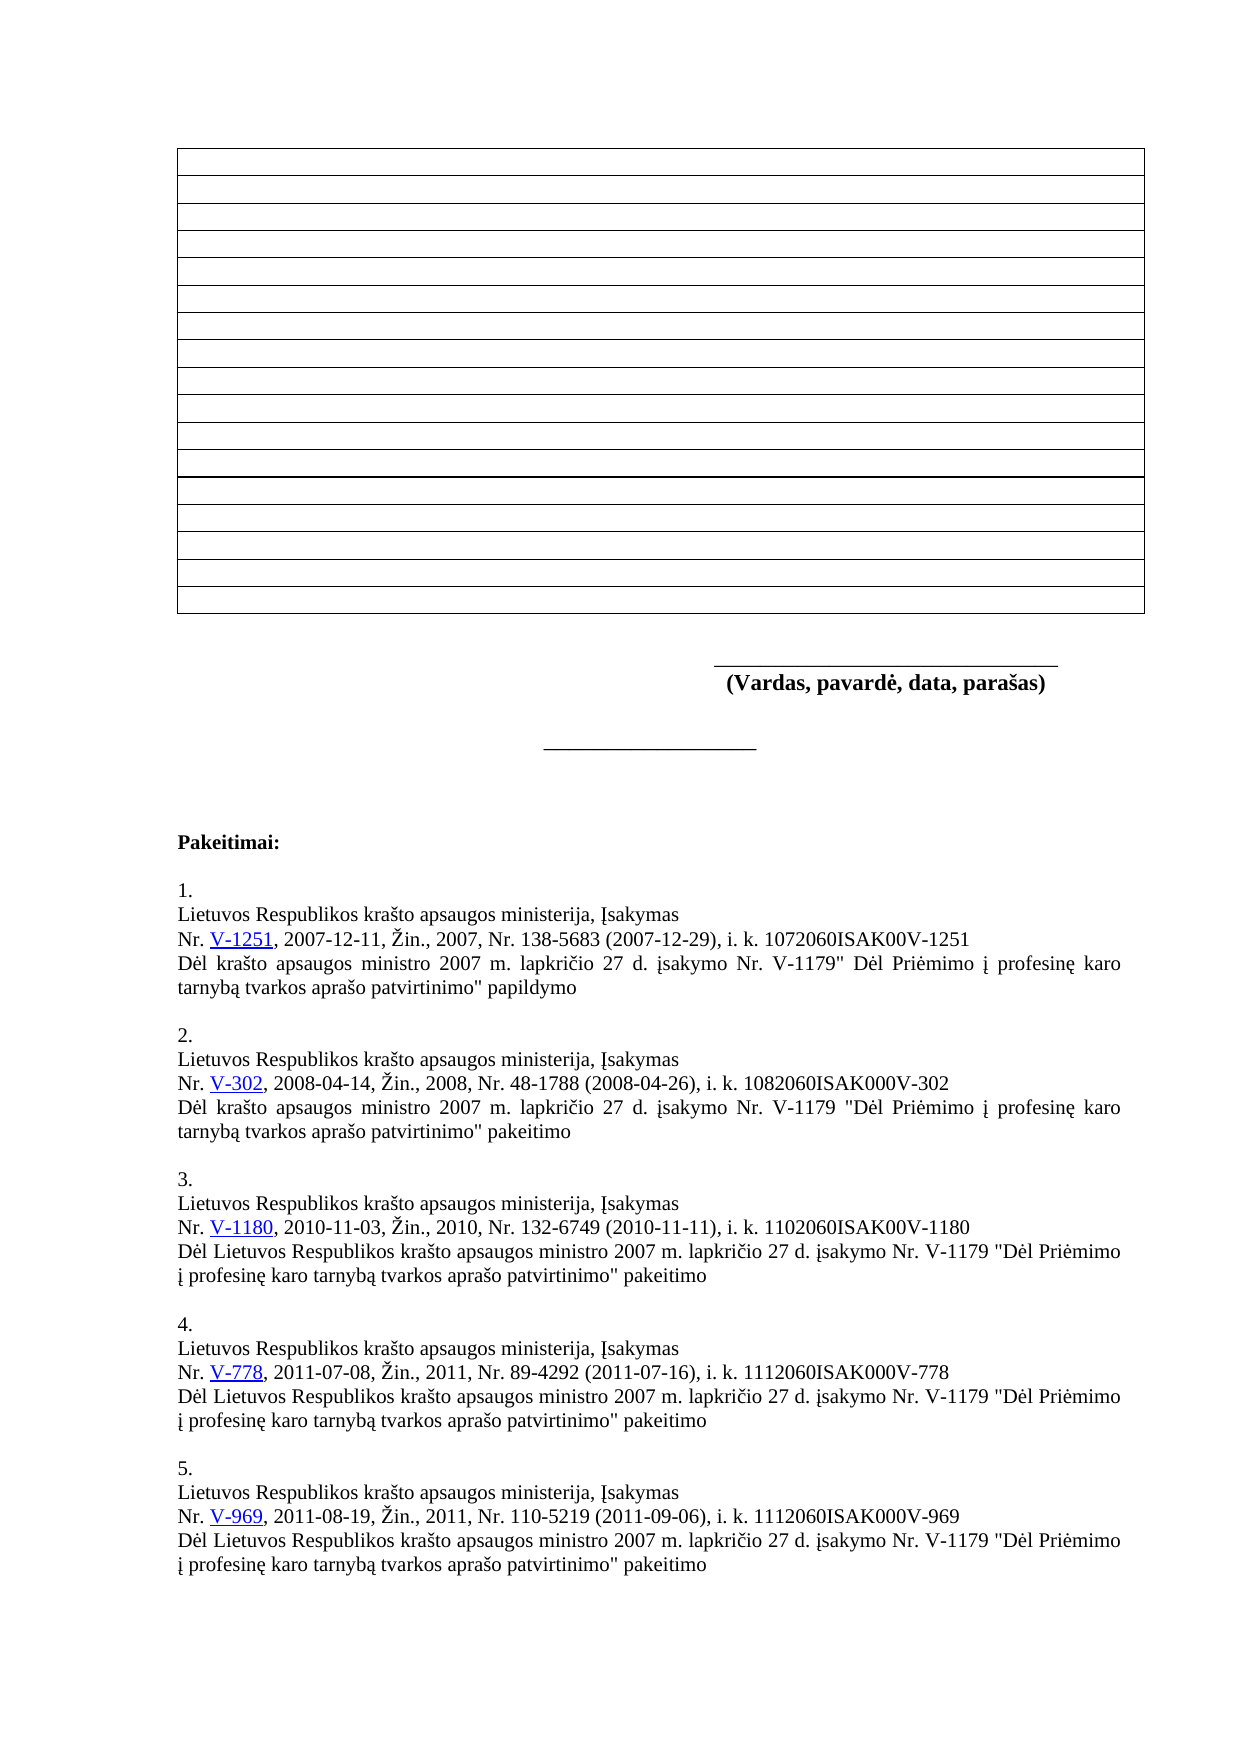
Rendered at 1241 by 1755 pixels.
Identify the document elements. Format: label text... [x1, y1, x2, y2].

table_cell [178, 149, 1144, 175]
text Lietuvos Respublikos krašto apsaugos ministerija, Įsakymas [177, 1336, 1122, 1359]
text Nr. V-302, 2008-04-14, Žin., 2008, Nr. 48-1788 (2008-04-26), i. k. 1082060ISAK000V-302 [177, 1071, 1122, 1095]
text Dėl Lietuvos Respublikos krašto apsaugos ministro 2007 m. lapkričio 27 d. įsakymo Nr. V-1179 "Dėl Priėmimo į profesinę karo tarnybą tvarkos aprašo patvirtinimo" pakeitimo [177, 1384, 1122, 1432]
table_cell [178, 258, 1144, 284]
text Lietuvos Respublikos krašto apsaugos ministerija, Įsakymas [177, 1480, 1122, 1504]
text 1. [177, 878, 1122, 902]
text 5. [177, 1456, 1122, 1480]
text Dėl Lietuvos Respublikos krašto apsaugos ministro 2007 m. lapkričio 27 d. įsakymo Nr. V-1179 "Dėl Priėmimo į profesinę karo tarnybą tvarkos aprašo patvirtinimo" pakeitimo [177, 1528, 1122, 1576]
text 2. [177, 1023, 1122, 1047]
text 4. [177, 1311, 1122, 1336]
table_cell [178, 395, 1144, 422]
text Lietuvos Respublikos krašto apsaugos ministerija, Įsakymas [177, 1191, 1122, 1215]
table_cell [178, 478, 1144, 504]
table_cell [178, 560, 1144, 586]
text Dėl krašto apsaugos ministro 2007 m. lapkričio 27 d. įsakymo Nr. V-1179 "Dėl Priėmimo į profesinę karo tarnybą tvarkos aprašo patvirtinimo" pakeitimo [177, 1095, 1122, 1143]
table_cell [178, 340, 1144, 367]
table_cell [178, 587, 1144, 613]
table_cell [178, 450, 1144, 476]
table_cell [178, 286, 1144, 312]
table_cell [178, 204, 1144, 230]
text Lietuvos Respublikos krašto apsaugos ministerija, Įsakymas [177, 902, 1122, 926]
text 3. [177, 1167, 1122, 1191]
text Nr. V-778, 2011-07-08, Žin., 2011, Nr. 89-4292 (2011-07-16), i. k. 1112060ISAK000V-778 [177, 1359, 1122, 1384]
text Pakeitimai: [177, 830, 1122, 854]
text _________________ [177, 724, 1122, 753]
text Nr. V-969, 2011-08-19, Žin., 2011, Nr. 110-5219 (2011-09-06), i. k. 1112060ISAK000V-969 [177, 1504, 1122, 1528]
text Lietuvos Respublikos krašto apsaugos ministerija, Įsakymas [177, 1047, 1122, 1071]
table_cell [178, 231, 1144, 257]
text Nr. V-1251, 2007-12-11, Žin., 2007, Nr. 138-5683 (2007-12-29), i. k. 1072060ISAK00V-1251 [177, 926, 1122, 951]
table_cell [178, 423, 1144, 449]
table_cell [178, 505, 1144, 531]
text Dėl krašto apsaugos ministro 2007 m. lapkričio 27 d. įsakymo Nr. V-1179" Dėl Priėmimo į profesinę karo tarnybą tvarkos aprašo patvirtinimo" papildymo [177, 951, 1122, 999]
text Nr. V-1180, 2010-11-03, Žin., 2010, Nr. 132-6749 (2010-11-11), i. k. 1102060ISAK00V-1180 [177, 1215, 1122, 1239]
table_cell [178, 532, 1144, 558]
text Dėl Lietuvos Respublikos krašto apsaugos ministro 2007 m. lapkričio 27 d. įsakymo Nr. V-1179 "Dėl Priėmimo į profesinę karo tarnybą tvarkos aprašo patvirtinimo" pakeitimo [177, 1239, 1122, 1287]
text ______________________________ [649, 643, 1122, 669]
text (Vardas, pavardė, data, parašas) [649, 669, 1122, 696]
table_cell [178, 368, 1144, 394]
table_cell [178, 313, 1144, 339]
table_cell [178, 176, 1144, 202]
